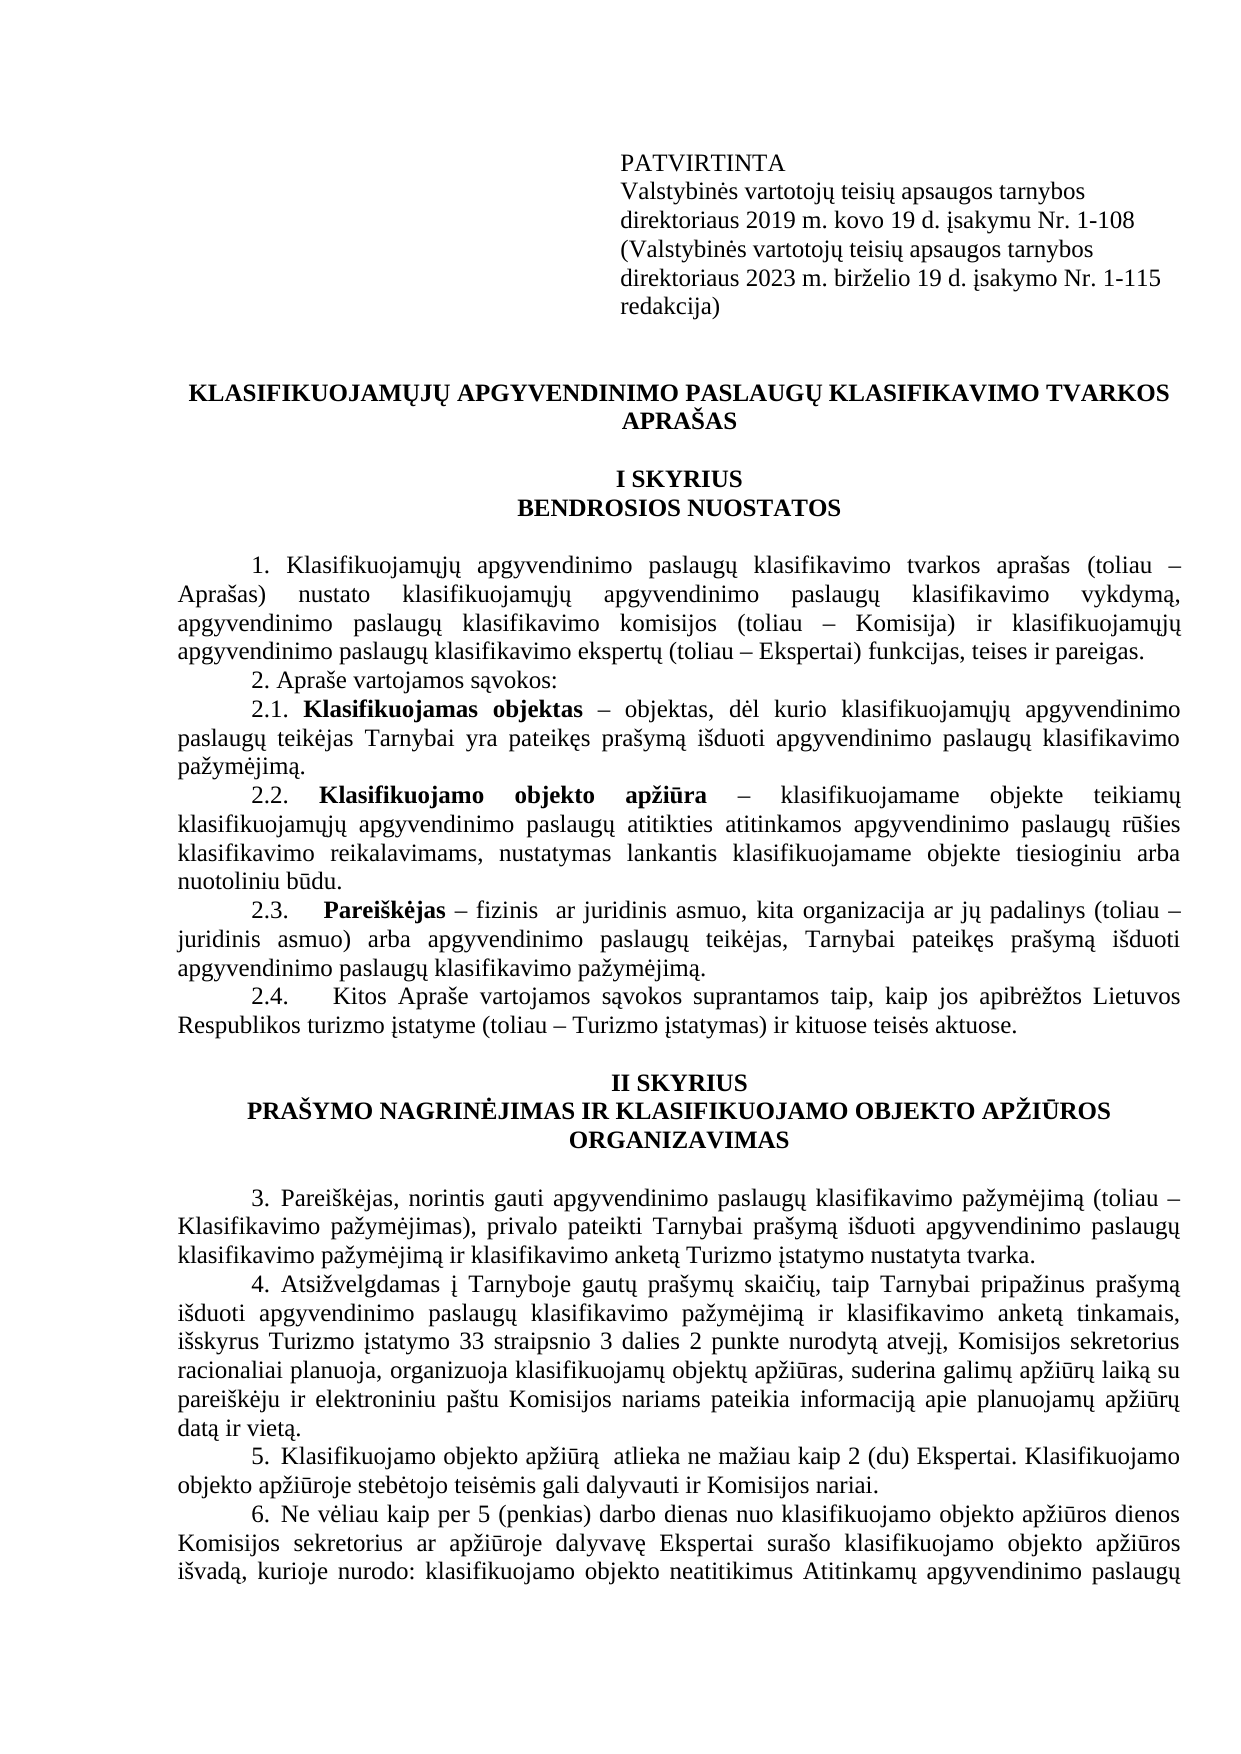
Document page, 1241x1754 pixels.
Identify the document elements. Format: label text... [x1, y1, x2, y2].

text direktoriaus 2023 m. birželio 19 d. įsakymo Nr. 1-115 [177, 263, 1181, 291]
text 4. Atsižvelgdamas į Tarnyboje gautų prašymų skaičių, taip Tarnybai pripažinus prašymą išduoti apgyvendinimo paslaugų klasifikavimo pažymėjimą ir klasifikavimo anketą tinkamais, išskyrus Turizmo įstatymo 33 straipsnio 3 dalies 2 punkte nurodytą atvejį, Komisijos sekretorius racionaliai planuoja, organizuoja klasifikuojamų objektų apžiūras, suderina galimų apžiūrų laiką su pareiškėju ir elektroniniu paštu Komisijos nariams pateikia informaciją apie planuojamų apžiūrų datą ir vietą. [177, 1269, 1181, 1441]
text direktoriaus 2019 m. kovo 19 d. įsakymu Nr. 1-108 [177, 205, 1181, 234]
text PATVIRTINTA [177, 148, 1181, 176]
text 5. Klasifikuojamo objekto apžiūrą atlieka ne mažiau kaip 2 (du) Ekspertai. Klasifikuojamo objekto apžiūroje stebėtojo teisėmis gali dalyvauti ir Komisijos nariai. [177, 1441, 1181, 1499]
text 2.4. Kitos Apraše vartojamos sąvokos suprantamos taip, kaip jos apibrėžtos Lietuvos Respublikos turizmo įstatyme (toliau – Turizmo įstatymas) ir kituose teisės aktuose. [177, 981, 1181, 1039]
text II SKYRIUS [177, 1068, 1181, 1096]
text (Valstybinės vartotojų teisių apsaugos tarnybos [177, 234, 1181, 263]
text BENDROSIOS NUOSTATOS [177, 493, 1181, 521]
text 2.2. Klasifikuojamo objekto apžiūra – klasifikuojamame objekte teikiamų klasifikuojamųjų apgyvendinimo paslaugų atitikties atitinkamos apgyvendinimo paslaugų rūšies klasifikavimo reikalavimams, nustatymas lankantis klasifikuojamame objekte tiesioginiu arba nuotoliniu būdu. [177, 780, 1181, 895]
text redakcija) [177, 291, 1181, 320]
text KLASIFIKUOJAMŲJŲ APGYVENDINIMO PASLAUGŲ KLASIFIKAVIMO tvarkos aprašAS [177, 378, 1181, 435]
text PRAŠYMo NAGRINĖJIMAS IR KLASIFIKUOJAMO OBJEKTO APŽIŪROS ORGANIZAVIMAS [177, 1096, 1181, 1154]
text 2. Apraše vartojamos sąvokos: [177, 665, 1181, 694]
text Valstybinės vartotojų teisių apsaugos tarnybos [177, 176, 1181, 205]
text 2.1. Klasifikuojamas objektas – objektas, dėl kurio klasifikuojamųjų apgyvendinimo paslaugų teikėjas Tarnybai yra pateikęs prašymą išduoti apgyvendinimo paslaugų klasifikavimo pažymėjimą. [177, 694, 1181, 780]
text 3. Pareiškėjas, norintis gauti apgyvendinimo paslaugų klasifikavimo pažymėjimą (toliau – Klasifikavimo pažymėjimas), privalo pateikti Tarnybai prašymą išduoti apgyvendinimo paslaugų klasifikavimo pažymėjimą ir klasifikavimo anketą Turizmo įstatymo nustatyta tvarka. [177, 1183, 1181, 1269]
text 6. Ne vėliau kaip per 5 (penkias) darbo dienas nuo klasifikuojamo objekto apžiūros dienos Komisijos sekretorius ar apžiūroje dalyvavę Ekspertai surašo klasifikuojamo objekto apžiūros išvadą, kurioje nurodo: klasifikuojamo objekto neatitikimus Atitinkamų apgyvendinimo paslaugų [177, 1499, 1181, 1585]
text 1. Klasifikuojamųjų apgyvendinimo paslaugų klasifikavimo tvarkos aprašas (toliau – Aprašas) nustato klasifikuojamųjų apgyvendinimo paslaugų klasifikavimo vykdymą, apgyvendinimo paslaugų klasifikavimo komisijos (toliau – Komisija) ir klasifikuojamųjų apgyvendinimo paslaugų klasifikavimo ekspertų (toliau – Ekspertai) funkcijas, teises ir pareigas. [177, 550, 1181, 665]
text 2.3. Pareiškėjas – fizinis ar juridinis asmuo, kita organizacija ar jų padalinys (toliau – juridinis asmuo) arba apgyvendinimo paslaugų teikėjas, Tarnybai pateikęs prašymą išduoti apgyvendinimo paslaugų klasifikavimo pažymėjimą. [177, 895, 1181, 981]
text I SKYRIUS [177, 464, 1181, 493]
